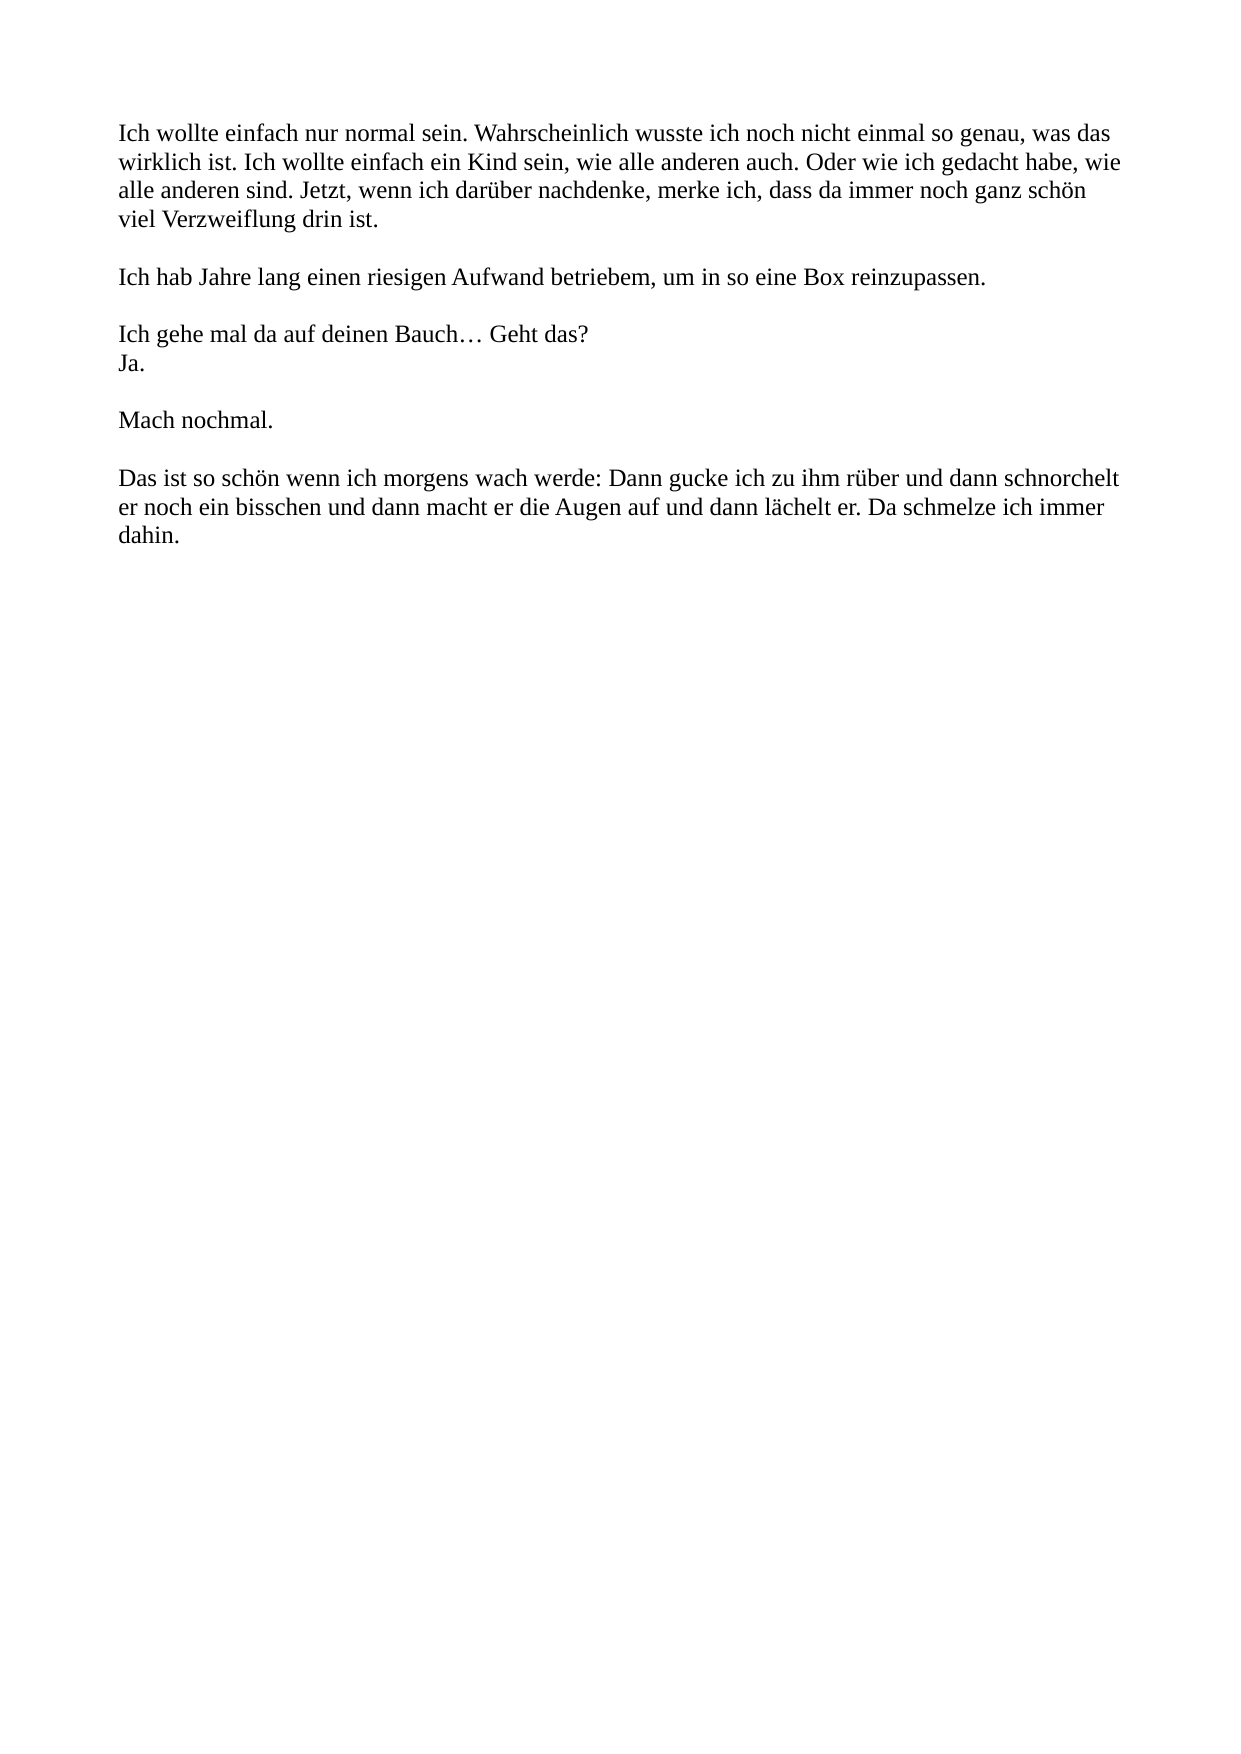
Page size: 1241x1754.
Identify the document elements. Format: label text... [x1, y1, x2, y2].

text Ich gehe mal da auf deinen Bauch… Geht das? [118, 319, 1122, 348]
text Mach nochmal. [118, 406, 1122, 434]
text Ja. [118, 348, 1122, 377]
text Das ist so schön wenn ich morgens wach werde: Dann gucke ich zu ihm rüber und dann schnorchelt er noch ein bisschen und dann macht er die Augen auf und dann lächelt er. Da schmelze ich immer dahin. [118, 463, 1122, 549]
text Ich hab Jahre lang einen riesigen Aufwand betriebem, um in so eine Box reinzupassen. [118, 262, 1122, 291]
text Ich wollte einfach nur normal sein. Wahrscheinlich wusste ich noch nicht einmal so genau, was das wirklich ist. Ich wollte einfach ein Kind sein, wie alle anderen auch. Oder wie ich gedacht habe, wie alle anderen sind. Jetzt, wenn ich darüber nachdenke, merke ich, dass da immer noch ganz schön viel Verzweiflung drin ist. [118, 118, 1122, 233]
